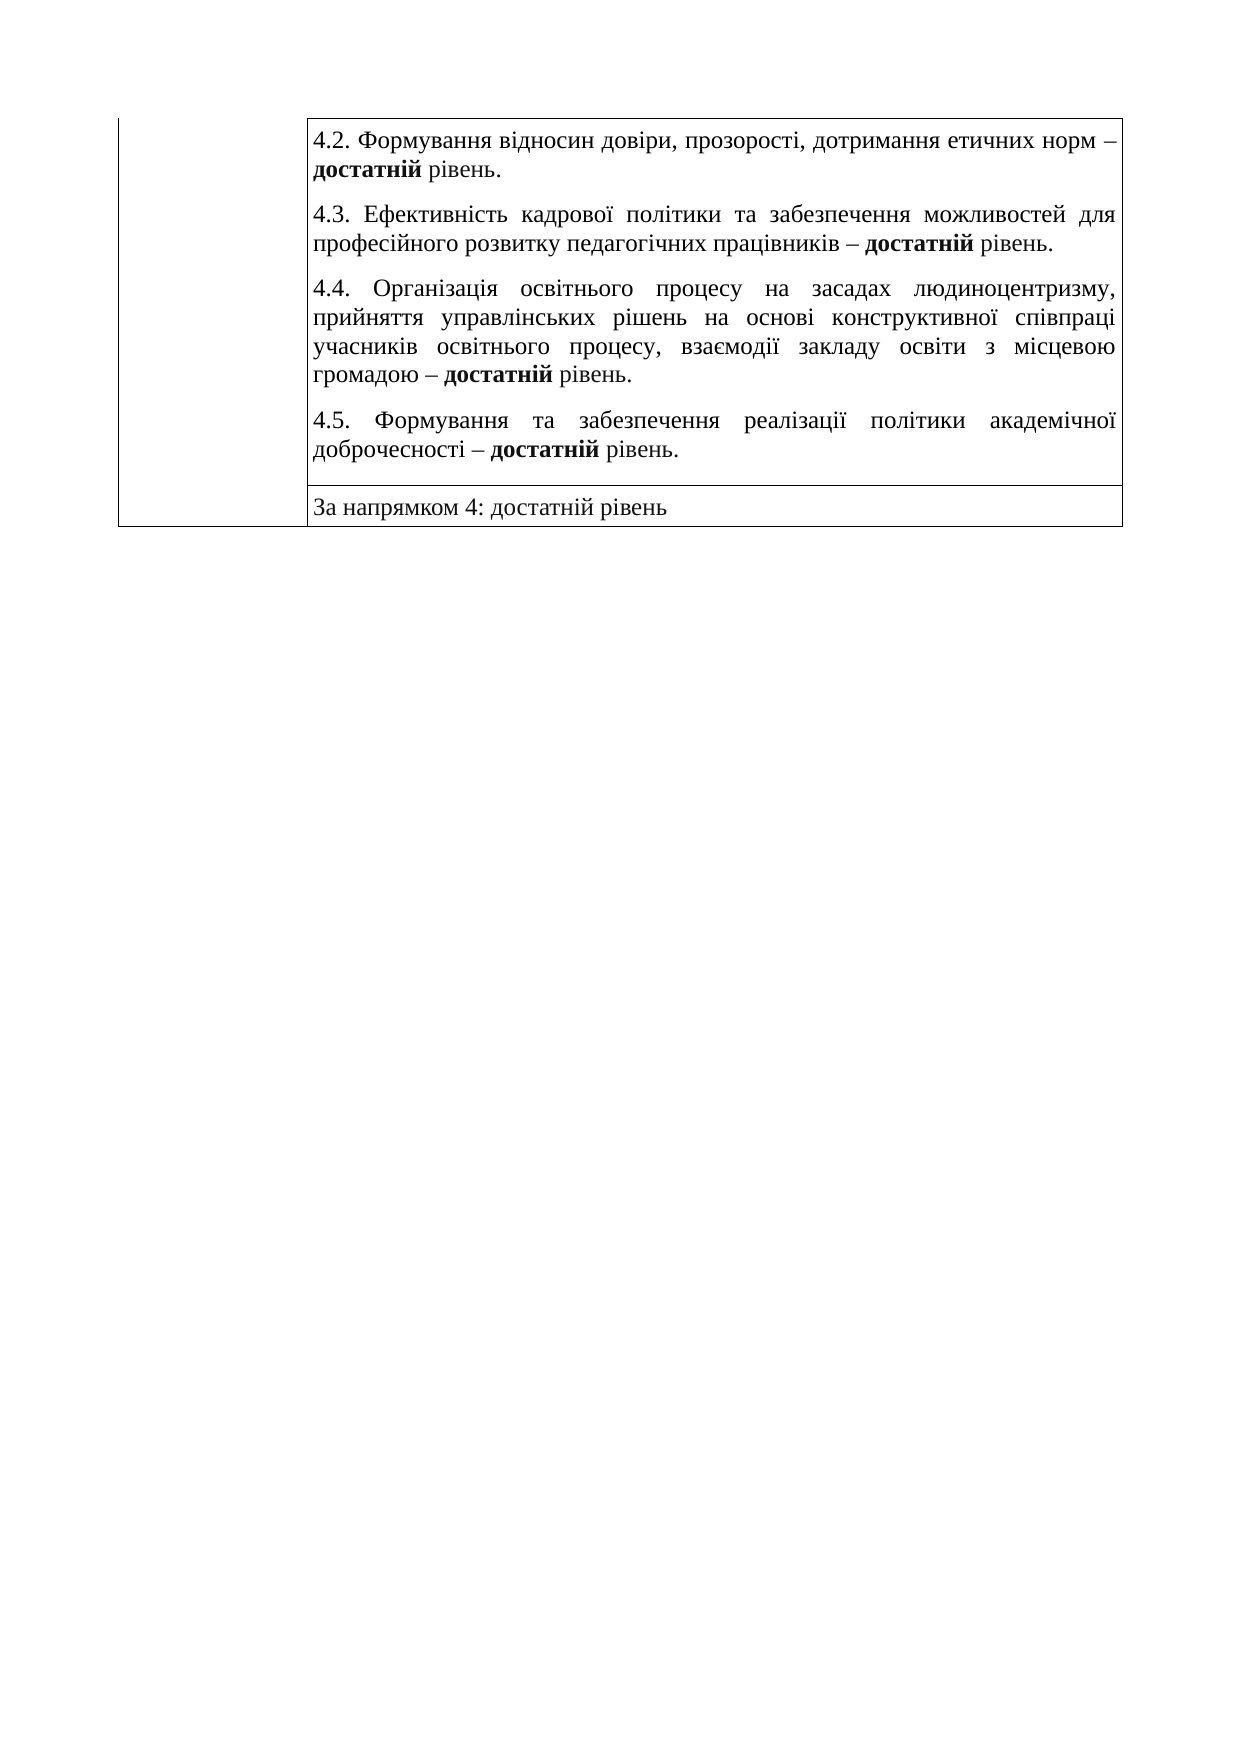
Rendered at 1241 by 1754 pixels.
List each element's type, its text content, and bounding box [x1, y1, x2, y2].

table_cell За напрямком 4: достатній рівень [308, 486, 1122, 526]
table_cell 4.2. Формування відносин довіри, прозорості, дотримання етичних норм – достатній рівень. 4.3. Ефективність кадрової політики та забезпечення можливостей для професійного розвитку педагогічних працівників – достатній рівень. 4.4. Організація освітнього процесу на засадах людиноцентризму, прийняття управлінських рішень на основі конструктивної співпраці учасників освітнього процесу, взаємодії закладу освіти з місцевою громадою – достатній рівень. 4.5. Формування та забезпечення реалізації політики академічної доброчесності – достатній рівень. [308, 119, 1122, 485]
table_cell [119, 118, 307, 485]
table_cell [119, 485, 307, 526]
